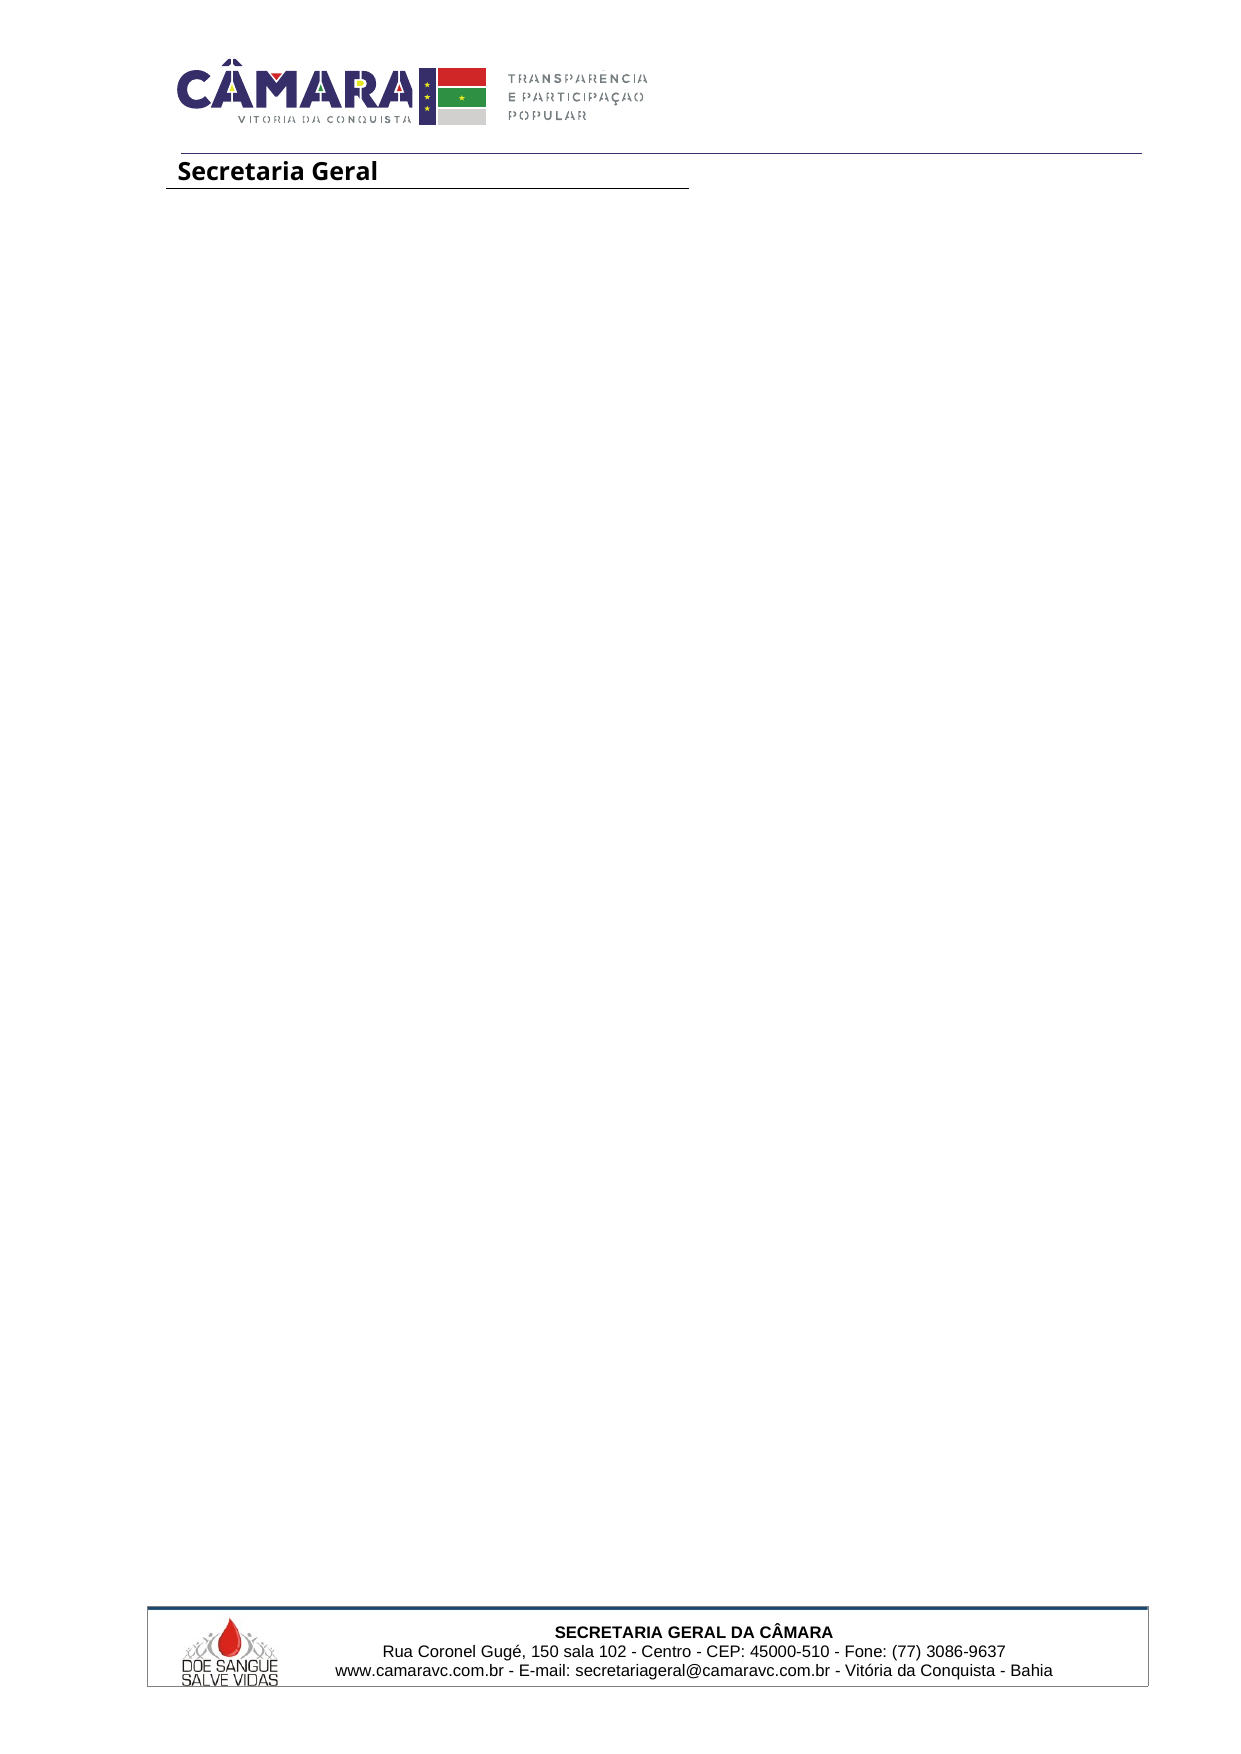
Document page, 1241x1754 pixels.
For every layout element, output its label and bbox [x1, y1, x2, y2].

picture [148, 1607, 1148, 1686]
